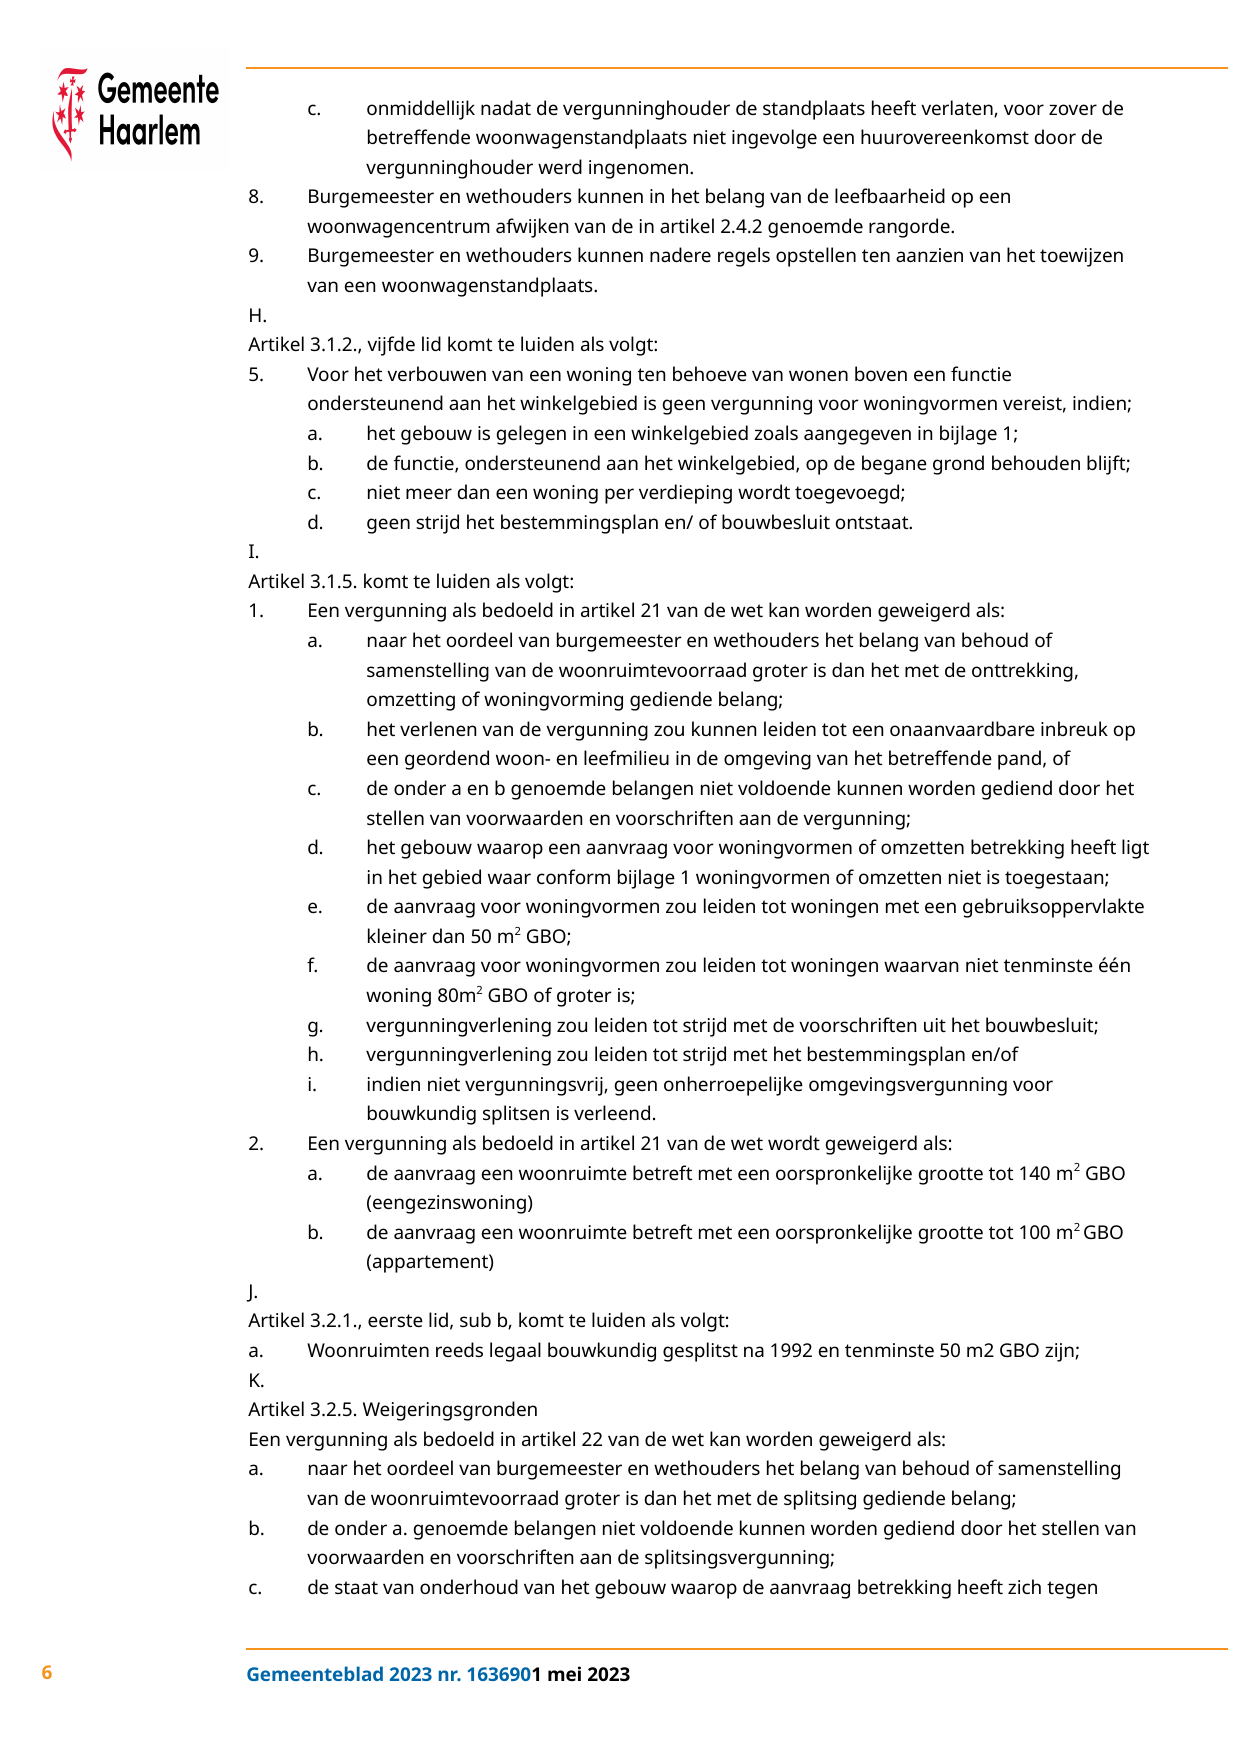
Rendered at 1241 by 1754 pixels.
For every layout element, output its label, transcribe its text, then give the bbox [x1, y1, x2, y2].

text Artikel 3.1.2., vijfde lid komt te luiden als volgt: [248, 331, 1152, 357]
list het verlenen van de vergunning zou kunnen leiden tot een onaanvaardbare inbreuk op een geordend woon- en leefmilieu in de omgeving van het betreffende pand, of [307, 716, 1152, 771]
text I. [248, 538, 1152, 564]
list naar het oordeel van burgemeester en wethouders het belang van behoud of samenstelling van de woonruimtevoorraad groter is dan het met de onttrekking, omzetting of woningvorming gediende belang; [307, 627, 1152, 712]
list de functie, ondersteunend aan het winkelgebied, op de begane grond behouden blijft; [307, 450, 1152, 476]
list onmiddellijk nadat de vergunninghouder de standplaats heeft verlaten, voor zover de betreffende woonwagenstandplaats niet ingevolge een huurovereenkomst door de vergunninghouder werd ingenomen. [307, 95, 1152, 180]
list de aanvraag voor woningvormen zou leiden tot woningen waarvan niet tenminste één woning 80m2 GBO of groter is; [307, 953, 1152, 1008]
list naar het oordeel van burgemeester en wethouders het belang van behoud of samenstelling van de woonruimtevoorraad groter is dan het met de splitsing gediende belang; [248, 1456, 1152, 1511]
text Een vergunning als bedoeld in artikel 22 van de wet kan worden geweigerd als: [248, 1426, 1152, 1452]
list de staat van onderhoud van het gebouw waarop de aanvraag betrekking heeft zich tegen [248, 1574, 1152, 1600]
list Een vergunning als bedoeld in artikel 21 van de wet kan worden geweigerd als: [248, 598, 1152, 623]
list de aanvraag voor woningvormen zou leiden tot woningen met een gebruiksoppervlakte kleiner dan 50 m2 GBO; [307, 893, 1152, 949]
text Artikel 3.2.1., eerste lid, sub b, komt te luiden als volgt: [248, 1308, 1152, 1333]
list Een vergunning als bedoeld in artikel 21 van de wet wordt geweigerd als: [248, 1130, 1152, 1156]
list de onder a. genoemde belangen niet voldoende kunnen worden gediend door het stellen van voorwaarden en voorschriften aan de splitsingsvergunning; [248, 1515, 1152, 1570]
list vergunningverlening zou leiden tot strijd met de voorschriften uit het bouwbesluit; [307, 1012, 1152, 1038]
text Artikel 3.2.5. Weigeringsgronden [248, 1396, 1152, 1422]
list Burgemeester en wethouders kunnen in het belang van de leefbaarheid op een woonwagencentrum afwijken van de in artikel 2.4.2 genoemde rangorde. [248, 183, 1152, 239]
list de aanvraag een woonruimte betreft met een oorspronkelijke grootte tot 140 m2 GBO (eengezinswoning) [307, 1160, 1152, 1215]
list Woonruimten reeds legaal bouwkundig gesplitst na 1992 en tenminste 50 m2 GBO zijn; [248, 1337, 1152, 1363]
list de aanvraag een woonruimte betreft met een oorspronkelijke grootte tot 100 m2 GBO (appartement) [307, 1219, 1152, 1274]
list indien niet vergunningsvrij, geen onherroepelijke omgevingsvergunning voor bouwkundig splitsen is verleend. [307, 1071, 1152, 1126]
list Burgemeester en wethouders kunnen nadere regels opstellen ten aanzien van het toewijzen van een woonwagenstandplaats. [248, 243, 1152, 298]
list vergunningverlening zou leiden tot strijd met het bestemmingsplan en/of [307, 1041, 1152, 1067]
list het gebouw is gelegen in een winkelgebied zoals aangegeven in bijlage 1; [307, 420, 1152, 446]
list Voor het verbouwen van een woning ten behoeve van wonen boven een functie ondersteunend aan het winkelgebied is geen vergunning voor woningvormen vereist, indien; [248, 361, 1152, 416]
list niet meer dan een woning per verdieping wordt toegevoegd; [307, 479, 1152, 505]
text Artikel 3.1.5. komt te luiden als volgt: [248, 568, 1152, 594]
text K. [248, 1367, 1152, 1393]
text H. [248, 302, 1152, 328]
list geen strijd het bestemmingsplan en/ of bouwbesluit ontstaat. [307, 509, 1152, 535]
list het gebouw waarop een aanvraag voor woningvormen of omzetten betrekking heeft ligt in het gebied waar conform bijlage 1 woningvormen of omzetten niet is toegestaan; [307, 834, 1152, 890]
text J. [248, 1278, 1152, 1304]
picture [41, 47, 231, 172]
list de onder a en b genoemde belangen niet voldoende kunnen worden gediend door het stellen van voorwaarden en voorschriften aan de vergunning; [307, 775, 1152, 831]
